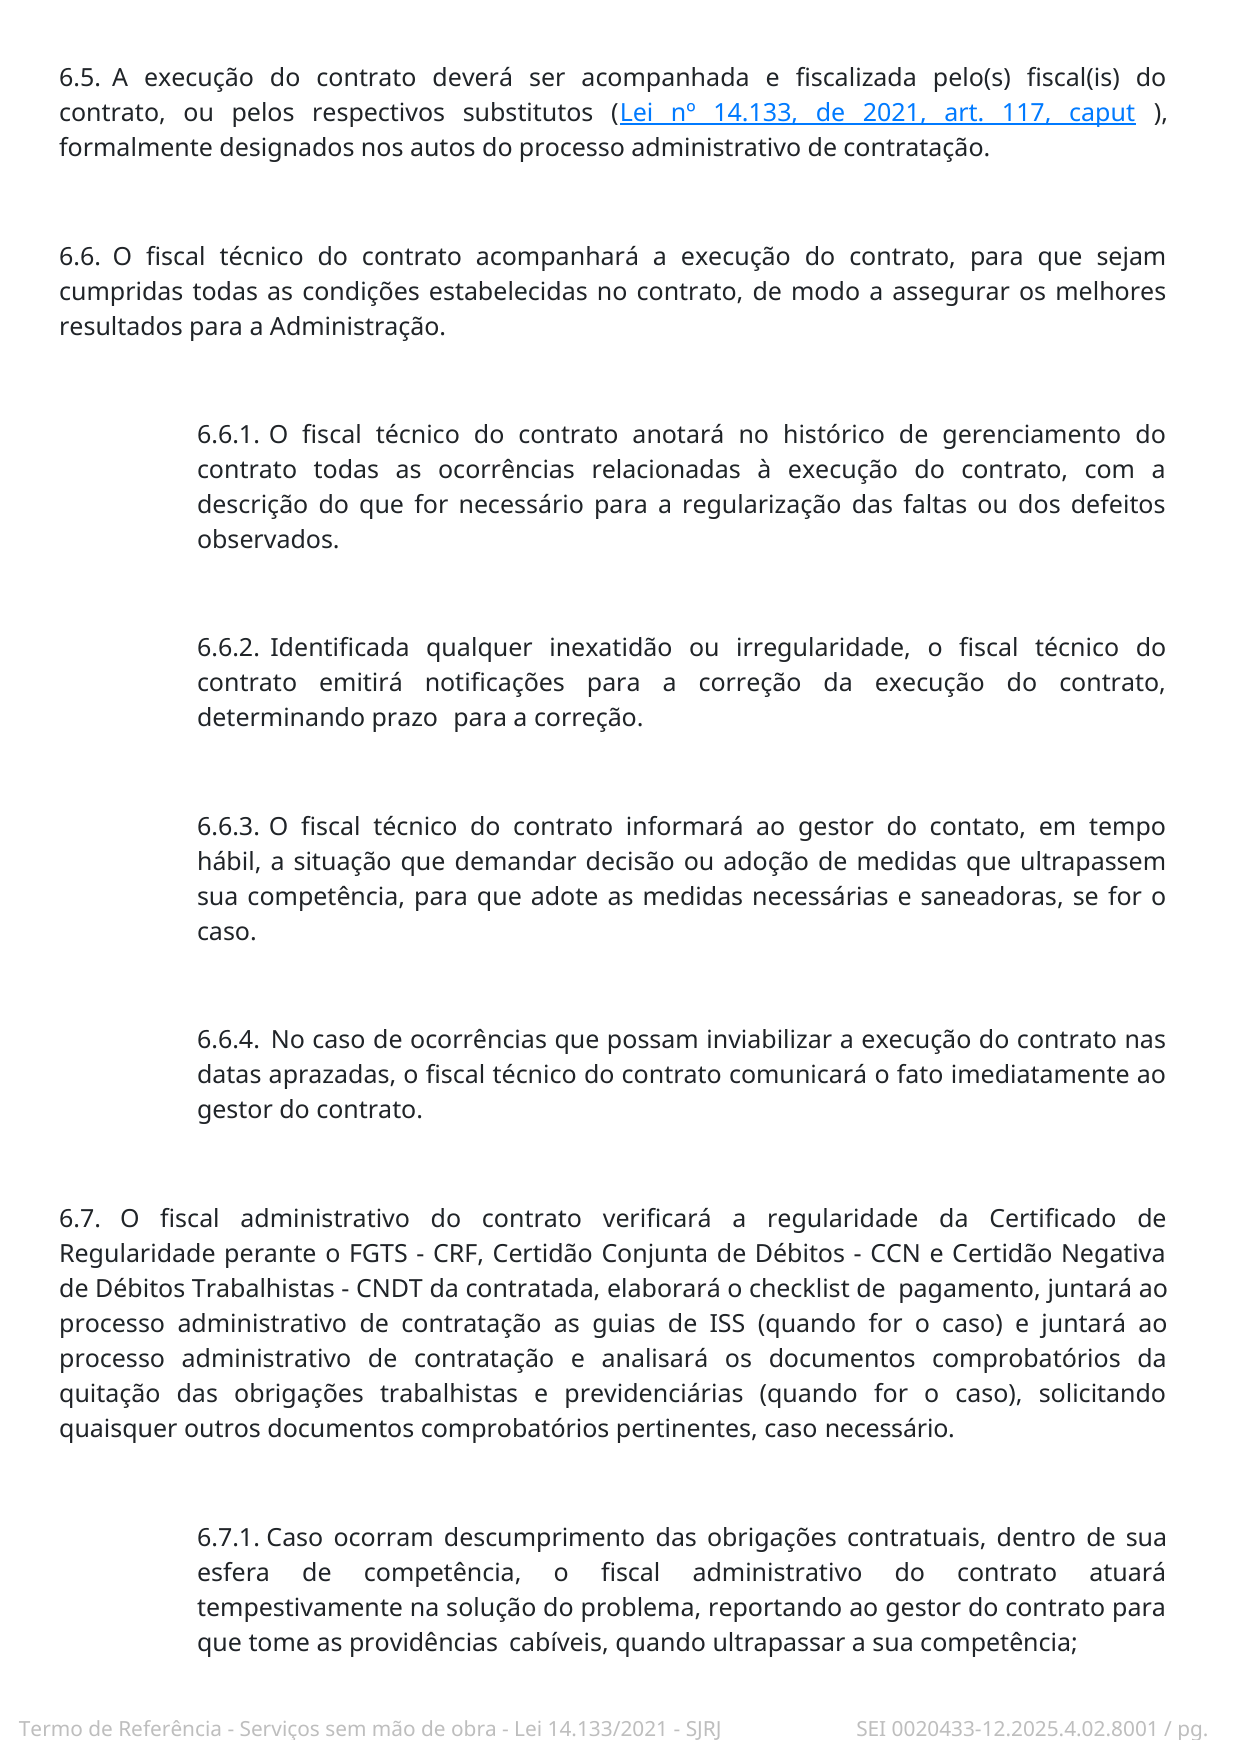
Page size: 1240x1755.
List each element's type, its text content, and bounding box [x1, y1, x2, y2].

list Caso ocorram descumprimento das obrigações contratuais, dentro de sua esfera de competência, o fiscal administrativo do contrato atuará tempestivamente na solução do problema, reportando ao gestor do contrato para que tome as providências cabíveis, quando ultrapassar a sua competência; [197, 1519, 1167, 1659]
list O fiscal técnico do contrato anotará no histórico de gerenciamento do contrato todas as ocorrências relacionadas à execução do contrato, com a descrição do que for necessário para a regularização das faltas ou dos defeitos observados. [197, 417, 1167, 556]
list No caso de ocorrências que possam inviabilizar a execução do contrato nas datas aprazadas, o fiscal técnico do contrato comunicará o fato imediatamente ao gestor do contrato. [197, 1022, 1168, 1126]
list O fiscal administrativo do contrato verificará a regularidade da Certificado de Regularidade perante o FGTS - CRF, Certidão Conjunta de Débitos - CCN e Certidão Negativa de Débitos Trabalhistas - CNDT da contratada, elaborará o checklist de pagamento, juntará ao processo administrativo de contratação as guias de ISS (quando for o caso) e juntará ao processo administrativo de contratação e analisará os documentos comprobatórios da quitação das obrigações trabalhistas e previdenciárias (quando for o caso), solicitando quaisquer outros documentos comprobatórios pertinentes, caso necessário. [59, 1201, 1168, 1444]
list A execução do contrato deverá ser acompanhada e fiscalizada pelo(s) fiscal(is) do contrato, ou pelos respectivos substitutos (Lei nº 14.133, de 2021, art. 117, caput ), formalmente designados nos autos do processo administrativo de contratação. [59, 60, 1168, 164]
list O fiscal técnico do contrato acompanhará a execução do contrato, para que sejam cumpridas todas as condições estabelecidas no contrato, de modo a assegurar os melhores resultados para a Administração. [59, 238, 1168, 342]
list Identificada qualquer inexatidão ou irregularidade, o fiscal técnico do contrato emitirá notificações para a correção da execução do contrato, determinando prazo para a correção. [197, 630, 1167, 734]
list O fiscal técnico do contrato informará ao gestor do contato, em tempo hábil, a situação que demandar decisão ou adoção de medidas que ultrapassem sua competência, para que adote as medidas necessárias e saneadoras, se for o caso. [197, 808, 1167, 948]
